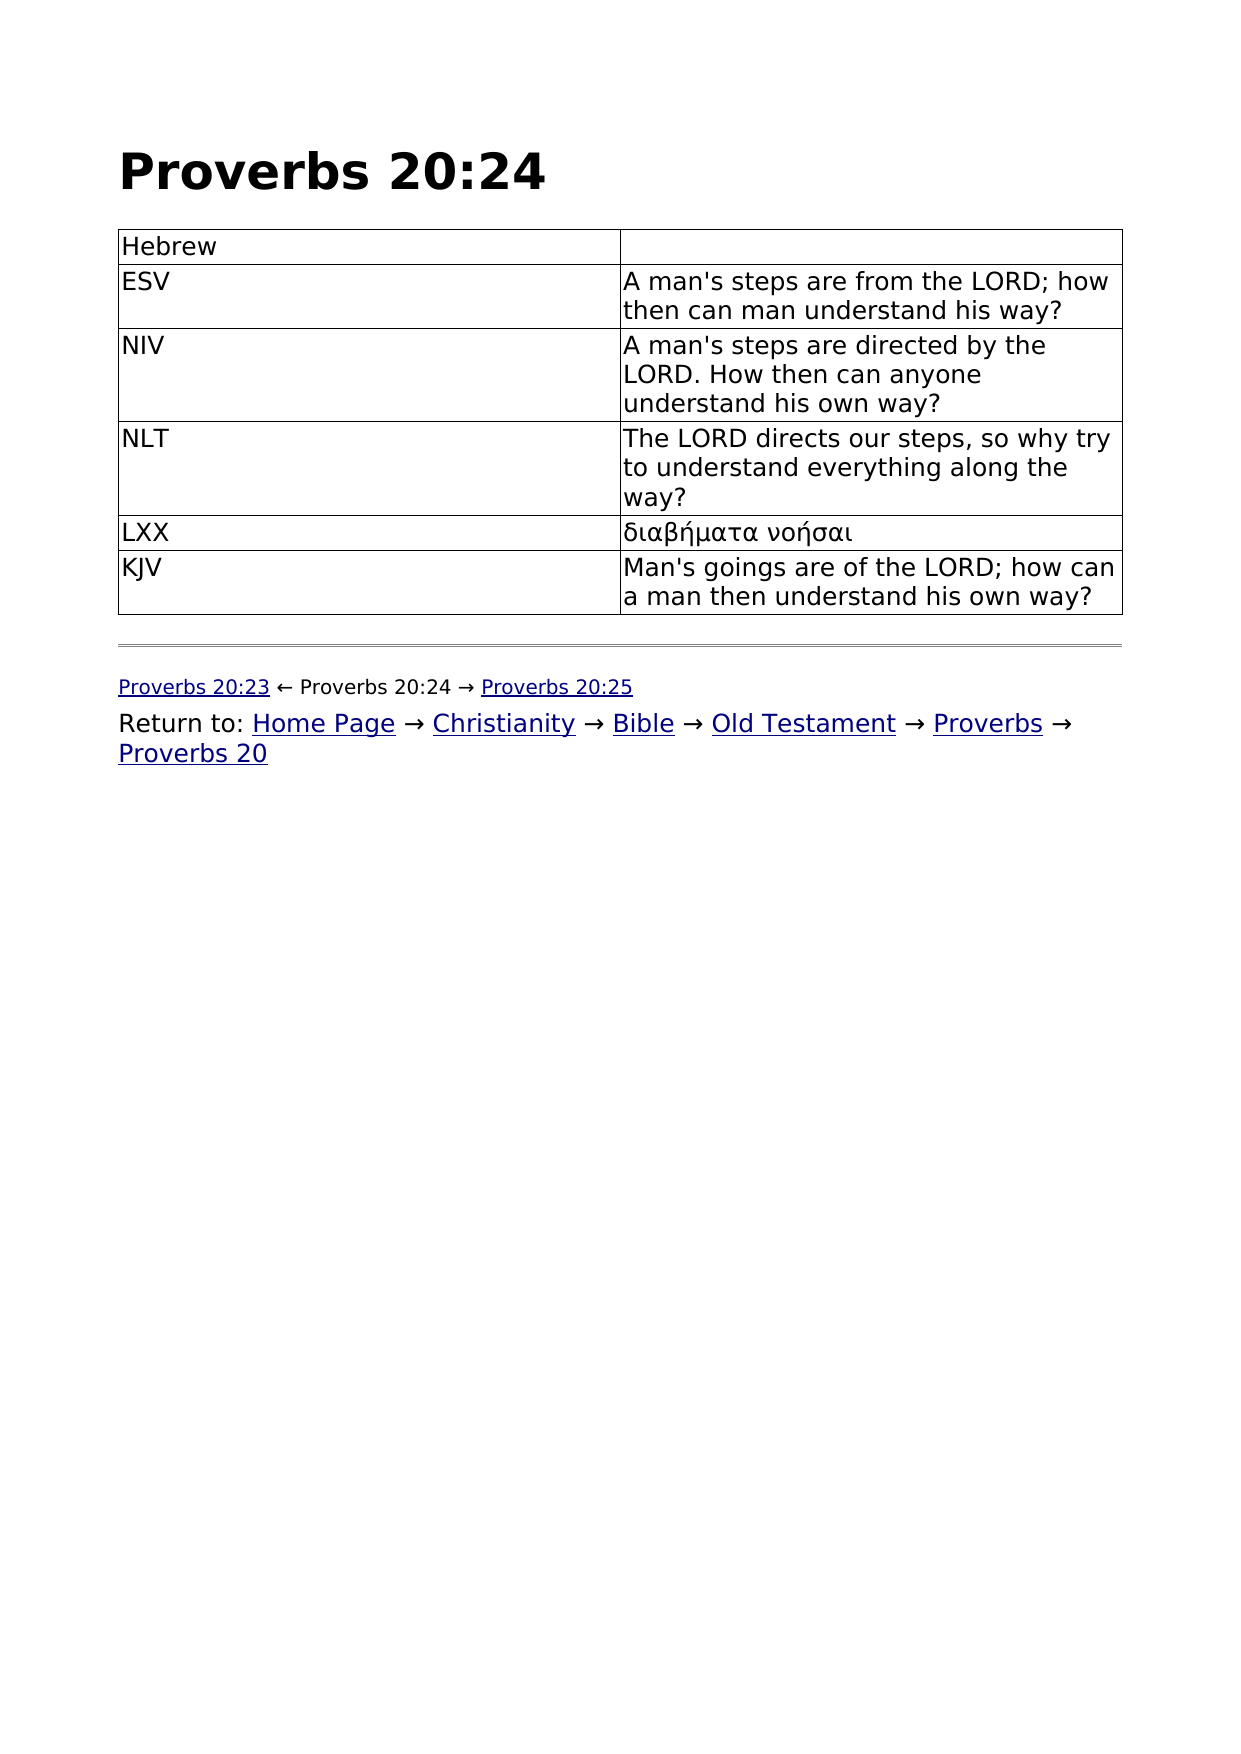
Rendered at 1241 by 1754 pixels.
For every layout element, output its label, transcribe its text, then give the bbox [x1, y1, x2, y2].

table_cell Man's goings are of the LORD; how can a man then understand his own way? [621, 551, 1122, 614]
table_cell NIV [119, 329, 620, 421]
table_cell ESV [119, 265, 620, 328]
table_cell NLT [119, 422, 620, 515]
text Proverbs 20:23 ← Proverbs 20:24 → Proverbs 20:25 [118, 676, 1122, 709]
table_header [621, 230, 1122, 264]
table_cell διαβήματα νοήσαι [621, 516, 1122, 550]
table_cell A man's steps are from the LORD; how then can man understand his way? [621, 265, 1122, 328]
table_cell KJV [119, 551, 620, 614]
table_header Hebrew [119, 230, 620, 264]
table_cell A man's steps are directed by the LORD. How then can anyone understand his own way? [621, 329, 1122, 421]
text Return to: Home Page → Christianity → Bible → Old Testament → Proverbs → Proverbs 20 [118, 709, 1122, 768]
table_cell LXX [119, 516, 620, 550]
subtitle Proverbs 20:24 [118, 143, 1122, 201]
table_cell The LORD directs our steps, so why try to understand everything along the way? [621, 422, 1122, 515]
